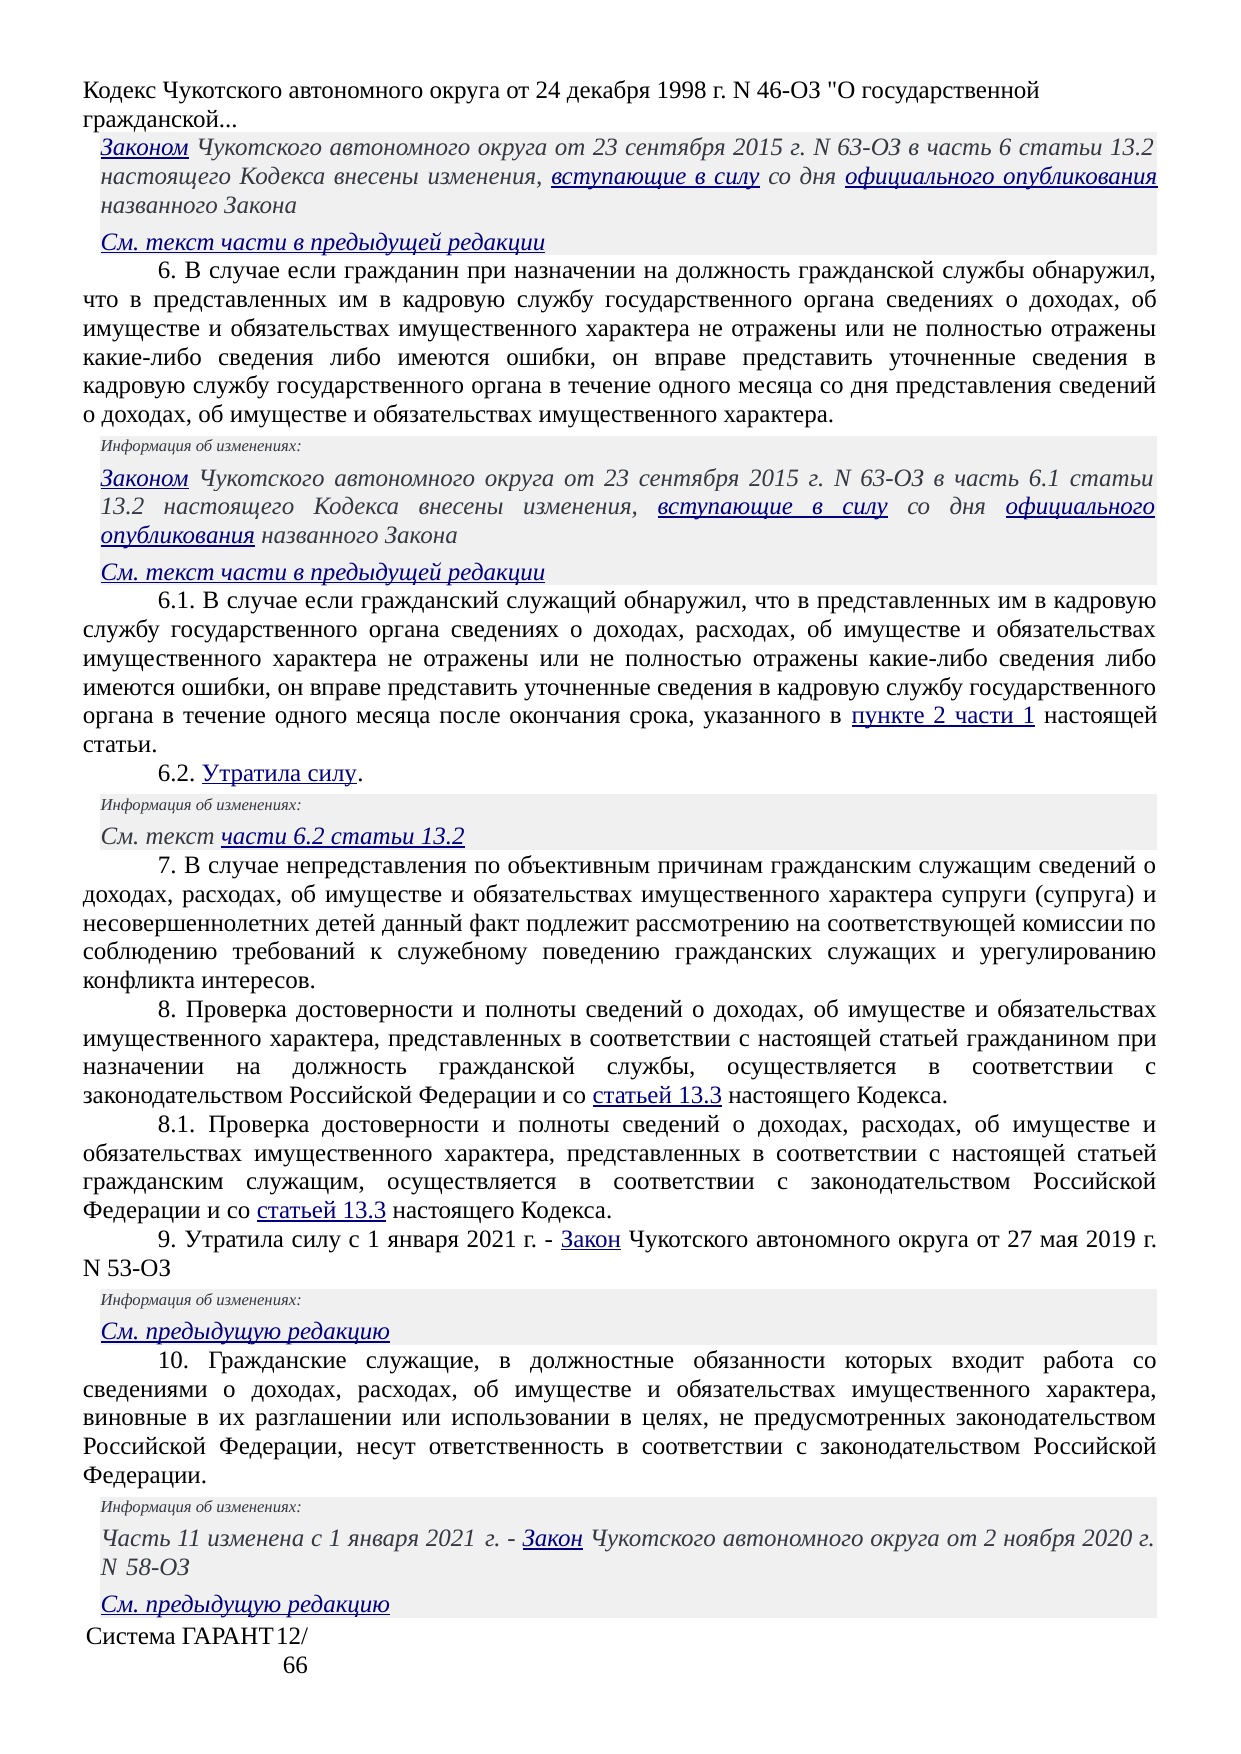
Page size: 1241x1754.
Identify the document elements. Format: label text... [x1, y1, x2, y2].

text См. текст части 6.2 статьи 13.2 [467, 821, 1157, 850]
text 6.1. В случае если гражданский служащий обнаружил, что в представленных им в кадровую службу государственного органа сведениях о доходах, расходах, об имуществе и обязательствах имущественного характера не отражены или не полностью отражены какие-либо сведения либо имеются ошибки, он вправе представить уточненные сведения в кадровую службу государственного органа в течение одного месяца после окончания срока, указанного в пункте 2 части 1 настоящей статьи. [83, 585, 1157, 758]
text 7. В случае непредставления по объективным причинам гражданским служащим сведений о доходах, расходах, об имуществе и обязательствах имущественного характера супруги (супруга) и несовершеннолетних детей данный факт подлежит рассмотрению на соответствующей комиссии по соблюдению требований к служебному поведению гражданских служащих и урегулированию конфликта интересов. [83, 850, 1157, 994]
text 10. Гражданские служащие, в должностные обязанности которых входит работа со сведениями о доходах, расходах, об имуществе и обязательствах имущественного характера, виновные в их разглашении или использовании в целях, не предусмотренных законодательством Российской Федерации, несут ответственность в соответствии с законодательством Российской Федерации. [83, 1345, 1157, 1489]
text 6.2. Утратила силу. [83, 758, 1157, 787]
text 8.1. Проверка достоверности и полноты сведений о доходах, расходах, об имуществе и обязательствах имущественного характера, представленных в соответствии с настоящей статьей гражданским служащим, осуществляется в соответствии с законодательством Российской Федерации и со статьей 13.3 настоящего Кодекса. [83, 1109, 1157, 1224]
text Часть 11 изменена с 1 января 2021 г. - Закон Чукотского автономного округа от 2 ноября 2020 г. N 58-ОЗ [192, 1552, 1157, 1581]
text Информация об изменениях: [303, 436, 1157, 455]
text См. предыдущую редакцию [392, 1316, 1157, 1345]
text См. текст части в предыдущей редакции [548, 557, 1157, 585]
text Законом Чукотского автономного округа от 23 сентября 2015 г. N 63-ОЗ в часть 6 статьи 13.2 настоящего Кодекса внесены изменения, вступающие в силу со дня официального опубликования названного Закона [299, 188, 1157, 219]
text Законом Чукотского автономного округа от 23 сентября 2015 г. N 63-ОЗ в часть 6.1 статьи 13.2 настоящего Кодекса внесены изменения, вступающие в силу со дня официального опубликования названного Закона [460, 517, 1157, 549]
text См. текст части в предыдущей редакции [548, 227, 1157, 255]
text 9. Утратила силу с 1 января 2021 г. - Закон Чукотского автономного округа от 27 мая 2019 г. N 53-ОЗ [83, 1224, 1157, 1281]
text 6. В случае если гражданин при назначении на должность гражданской службы обнаружил, что в представленных им в кадровую службу государственного органа сведениях о доходах, об имуществе и обязательствах имущественного характера не отражены или не полностью отражены какие-либо сведения либо имеются ошибки, он вправе представить уточненные сведения в кадровую службу государственного органа в течение одного месяца со дня представления сведений о доходах, об имуществе и обязательствах имущественного характера. [83, 255, 1157, 428]
text 8. Проверка достоверности и полноты сведений о доходах, об имуществе и обязательствах имущественного характера, представленных в соответствии с настоящей статьей гражданином при назначении на должность гражданской службы, осуществляется в соответствии с законодательством Российской Федерации и со статьей 13.3 настоящего Кодекса. [83, 994, 1157, 1109]
text Информация об изменениях: [303, 1289, 1157, 1308]
text См. предыдущую редакцию [392, 1589, 1157, 1618]
text Информация об изменениях: [100, 794, 1157, 814]
text Информация об изменениях: [303, 1497, 1157, 1516]
